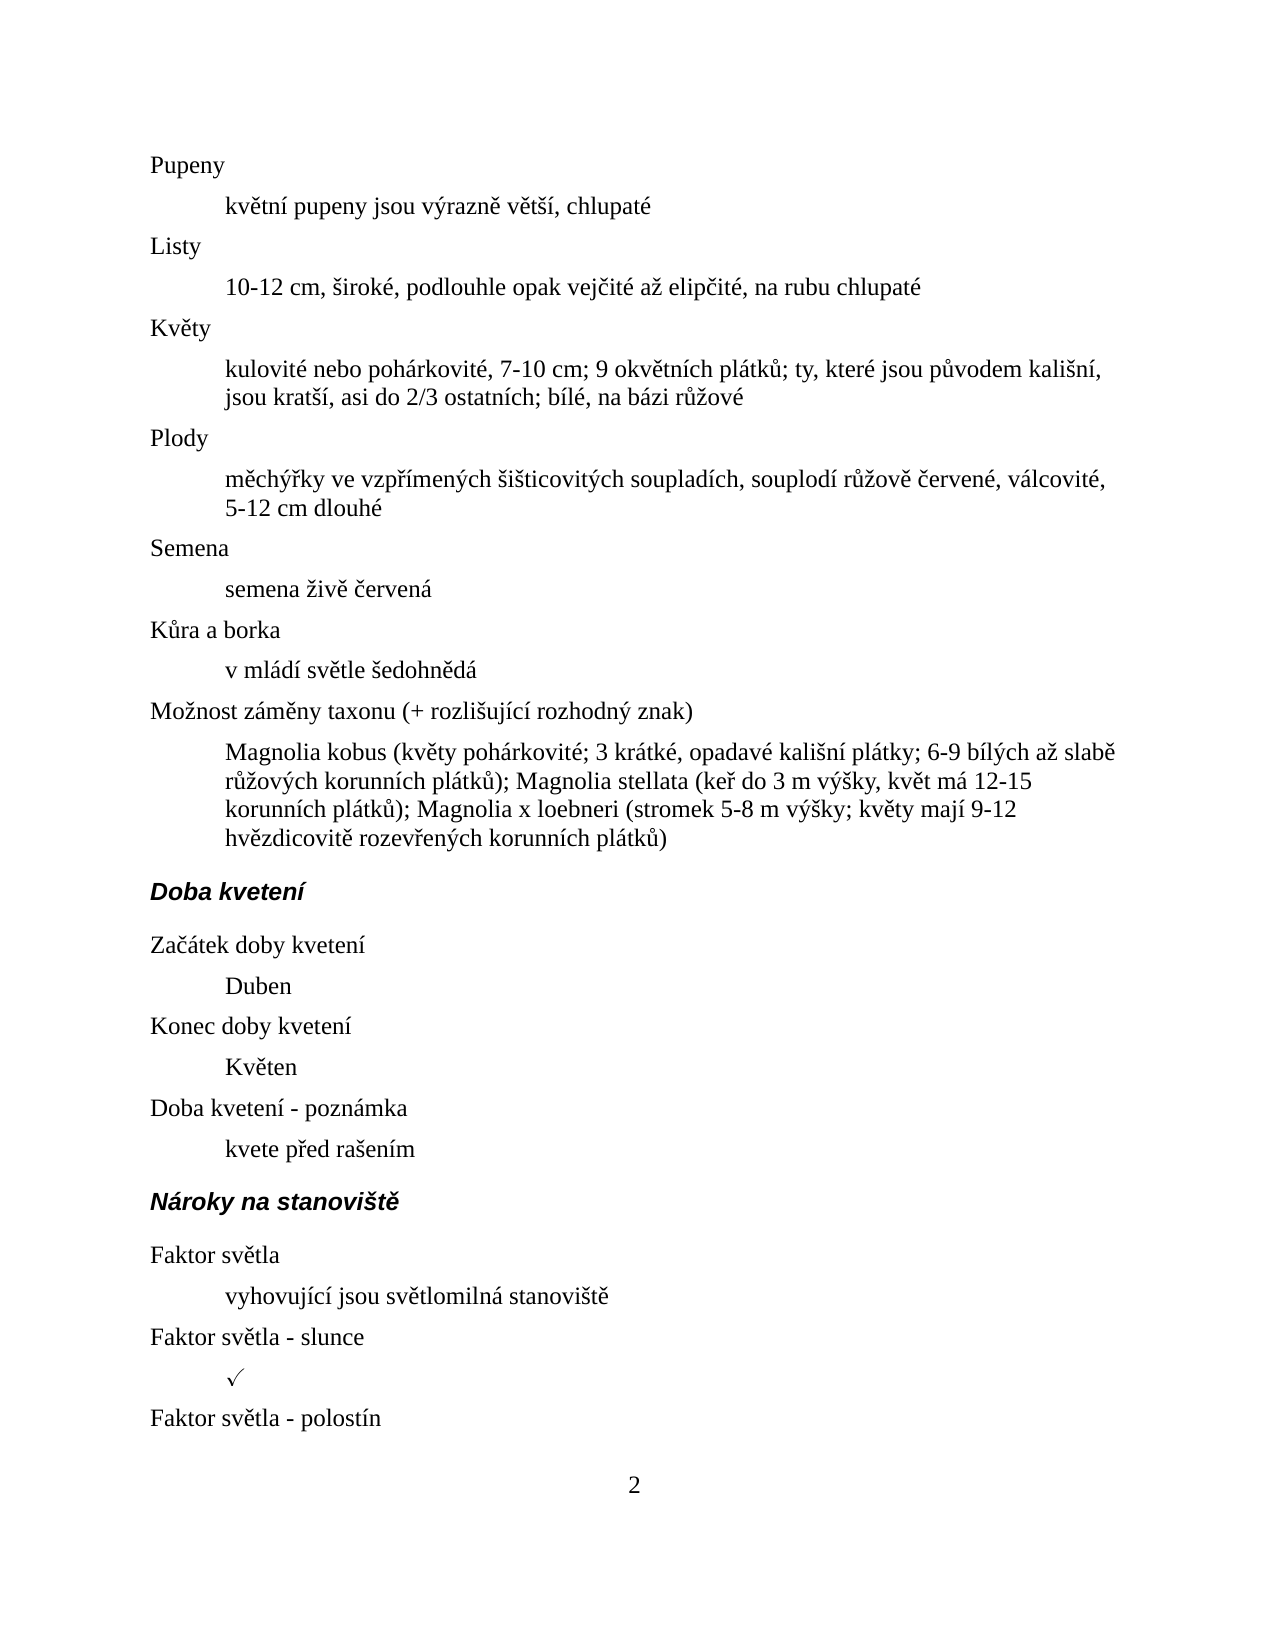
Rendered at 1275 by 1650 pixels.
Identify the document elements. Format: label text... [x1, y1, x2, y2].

text Doba kvetení - poznámka [150, 1093, 1125, 1122]
text ✓ [225, 1363, 1125, 1391]
text Semena [150, 533, 1125, 562]
text Faktor světla - polostín [150, 1403, 1125, 1432]
text v mládí světle šedohnědá [225, 656, 1125, 684]
subtitle Nároky na stanoviště [150, 1187, 1125, 1216]
text Květen [225, 1052, 1125, 1081]
subtitle Doba kvetení [150, 877, 1125, 906]
text Začátek doby kvetení [150, 930, 1125, 959]
text Magnolia kobus (květy pohárkovité; 3 krátké, opadavé kališní plátky; 6-9 bílých až slabě růžových korunních plátků); Magnolia stellata (keř do 3 m výšky, květ má 12-15 korunních plátků); Magnolia x loebneri (stromek 5-8 m výšky; květy mají 9-12 hvězdicovitě rozevřených korunních plátků) [225, 737, 1125, 852]
text Duben [225, 971, 1125, 999]
text Konec doby kvetení [150, 1011, 1125, 1040]
text Listy [150, 231, 1125, 260]
text měchýřky ve vzpřímených šišticovitých soupladích, souplodí růžově červené, válcovité, 5-12 cm dlouhé [225, 464, 1125, 521]
text Kůra a borka [150, 615, 1125, 643]
text Plody [150, 423, 1125, 452]
text kulovité nebo pohárkovité, 7-10 cm; 9 okvětních plátků; ty, které jsou původem kališní, jsou kratší, asi do 2/3 ostatních; bílé, na bázi růžové [225, 354, 1125, 411]
text Možnost záměny taxonu (+ rozlišující rozhodný znak) [150, 696, 1125, 725]
text semena živě červená [225, 574, 1125, 603]
text 10-12 cm, široké, podlouhle opak vejčité až elipčité, na rubu chlupaté [225, 272, 1125, 301]
text Faktor světla - slunce [150, 1322, 1125, 1351]
text kvete před rašením [225, 1134, 1125, 1162]
text květní pupeny jsou výrazně větší, chlupaté [225, 191, 1125, 219]
text Pupeny [150, 150, 1125, 179]
text Faktor světla [150, 1240, 1125, 1269]
text Květy [150, 313, 1125, 342]
text vyhovující jsou světlomilná stanoviště [225, 1281, 1125, 1310]
